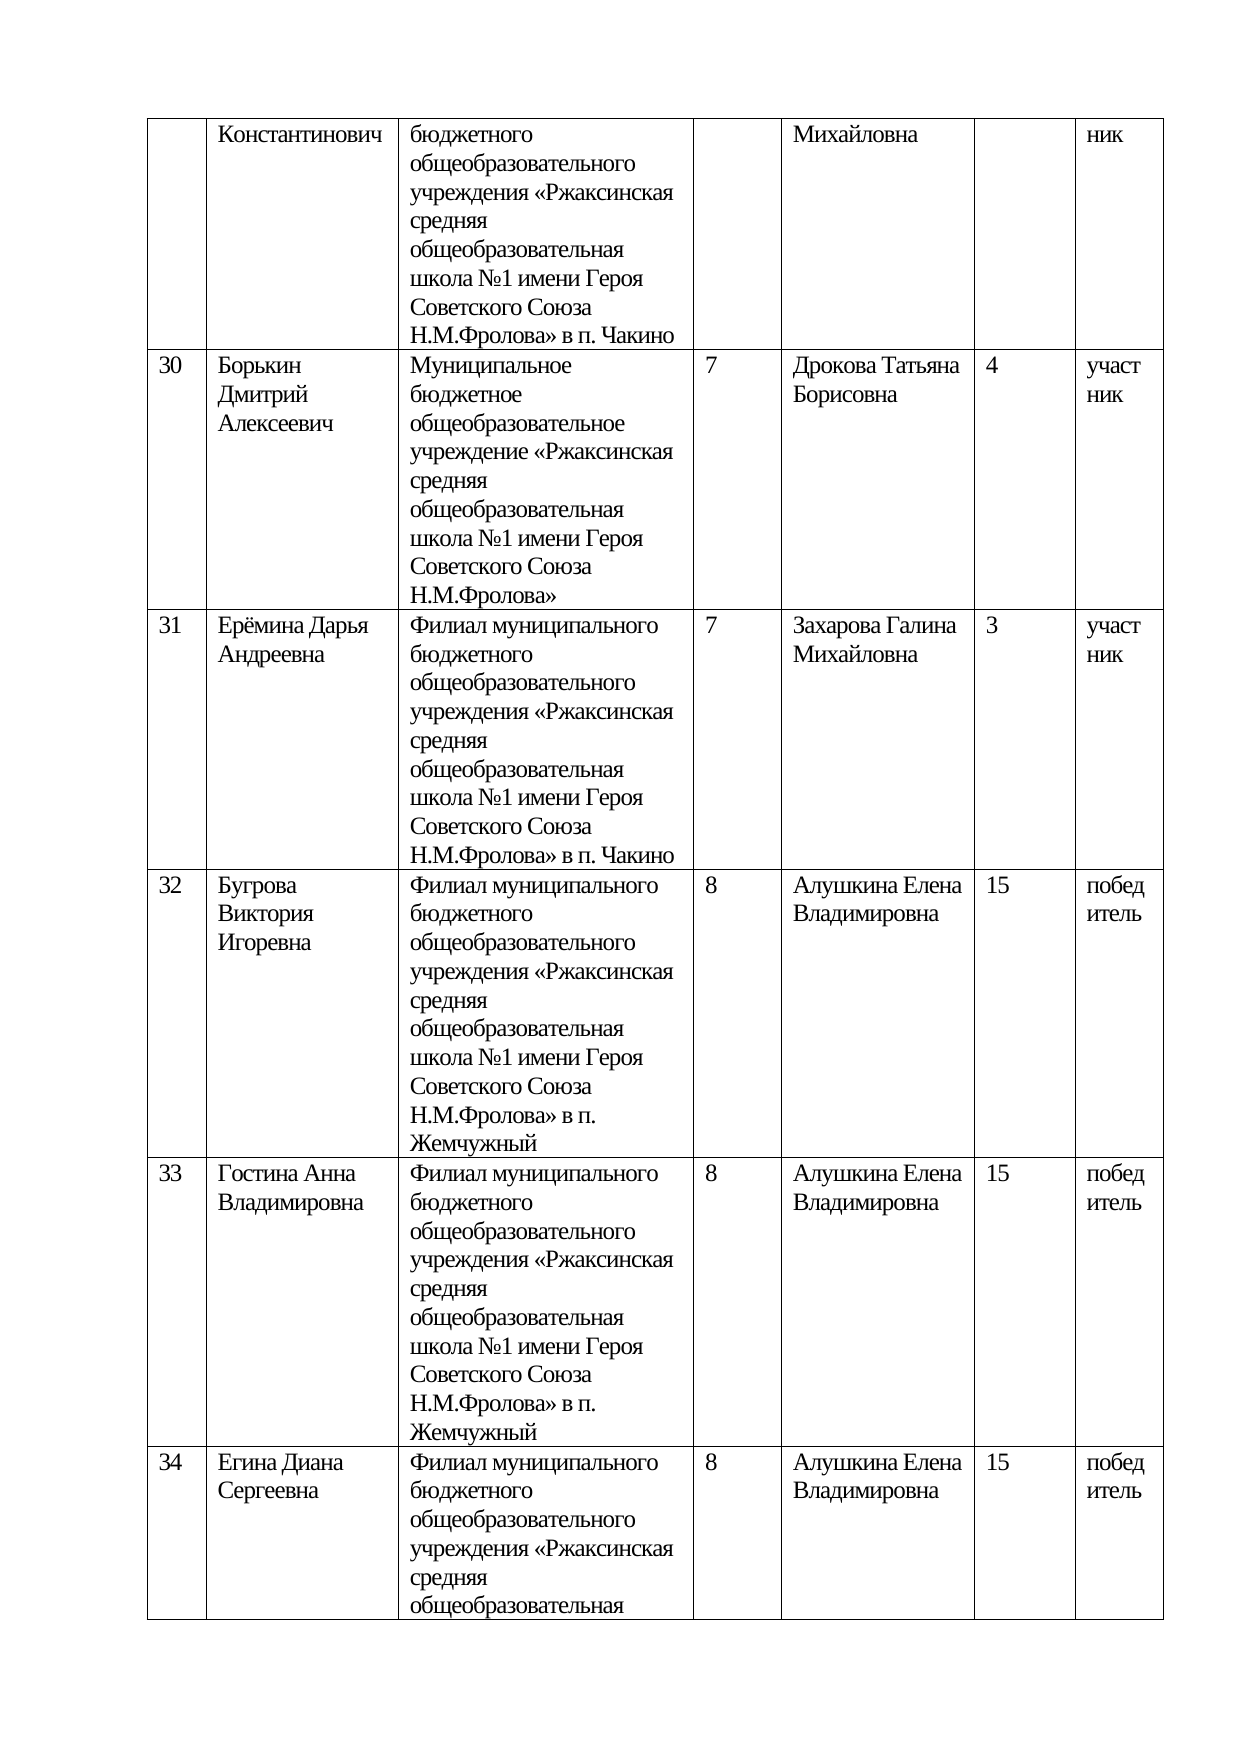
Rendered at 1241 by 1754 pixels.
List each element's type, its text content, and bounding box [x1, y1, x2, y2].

table_cell 7 [694, 350, 781, 609]
table_cell Алушкина Елена Владимировна [782, 1447, 974, 1619]
table_cell Бугрова Виктория Игоревна [207, 870, 398, 1157]
table_cell победитель [1076, 1447, 1163, 1619]
table_cell Михайловна [782, 119, 974, 349]
table_cell Егина Диана Сергеевна [207, 1447, 398, 1619]
table_cell 31 [148, 610, 206, 869]
table_cell Филиал муниципального бюджетного общеобразовательного учреждения «Ржаксинская средняя общеобразовательная [399, 1447, 693, 1619]
table_cell Гостина Анна Владимировна [207, 1158, 398, 1446]
table_cell ник [1076, 119, 1163, 349]
table_cell 8 [694, 1158, 781, 1446]
table_cell [975, 119, 1075, 349]
table_cell 33 [148, 1158, 206, 1446]
table_cell 3 [975, 610, 1075, 869]
table_cell 8 [694, 1447, 781, 1619]
table_cell бюджетного общеобразовательного учреждения «Ржаксинская средняя общеобразовательная школа №1 имени Героя Советского Союза Н.М.Фролова» в п. Чакино [399, 119, 693, 349]
table_cell победитель [1076, 870, 1163, 1157]
table_cell Дрокова Татьяна Борисовна [782, 350, 974, 609]
table_cell Филиал муниципального бюджетного общеобразовательного учреждения «Ржаксинская средняя общеобразовательная школа №1 имени Героя Советского Союза Н.М.Фролова» в п. Жемчужный [399, 870, 693, 1157]
table_cell победитель [1076, 1158, 1163, 1446]
table_cell 15 [975, 1158, 1075, 1446]
table_cell 30 [148, 350, 206, 609]
table_cell 8 [694, 870, 781, 1157]
table_cell Ерёмина Дарья Андреевна [207, 610, 398, 869]
table_cell Филиал муниципального бюджетного общеобразовательного учреждения «Ржаксинская средняя общеобразовательная школа №1 имени Героя Советского Союза Н.М.Фролова» в п. Чакино [399, 610, 693, 869]
table_cell 15 [975, 1447, 1075, 1619]
table_cell 7 [694, 610, 781, 869]
table_cell Захарова Галина Михайловна [782, 610, 974, 869]
table_cell Алушкина Елена Владимировна [782, 1158, 974, 1446]
table_cell [694, 119, 781, 349]
table_cell Филиал муниципального бюджетного общеобразовательного учреждения «Ржаксинская средняя общеобразовательная школа №1 имени Героя Советского Союза Н.М.Фролова» в п. Жемчужный [399, 1158, 693, 1446]
table_cell Константинович [207, 119, 398, 349]
table_cell участник [1076, 350, 1163, 609]
table_cell Алушкина Елена Владимировна [782, 870, 974, 1157]
table_cell 34 [148, 1447, 206, 1619]
table_cell 32 [148, 870, 206, 1157]
table_cell Борькин Дмитрий Алексеевич [207, 350, 398, 609]
table_cell 4 [975, 350, 1075, 609]
table_cell 15 [975, 870, 1075, 1157]
table_cell [148, 119, 206, 349]
table_cell участник [1076, 610, 1163, 869]
